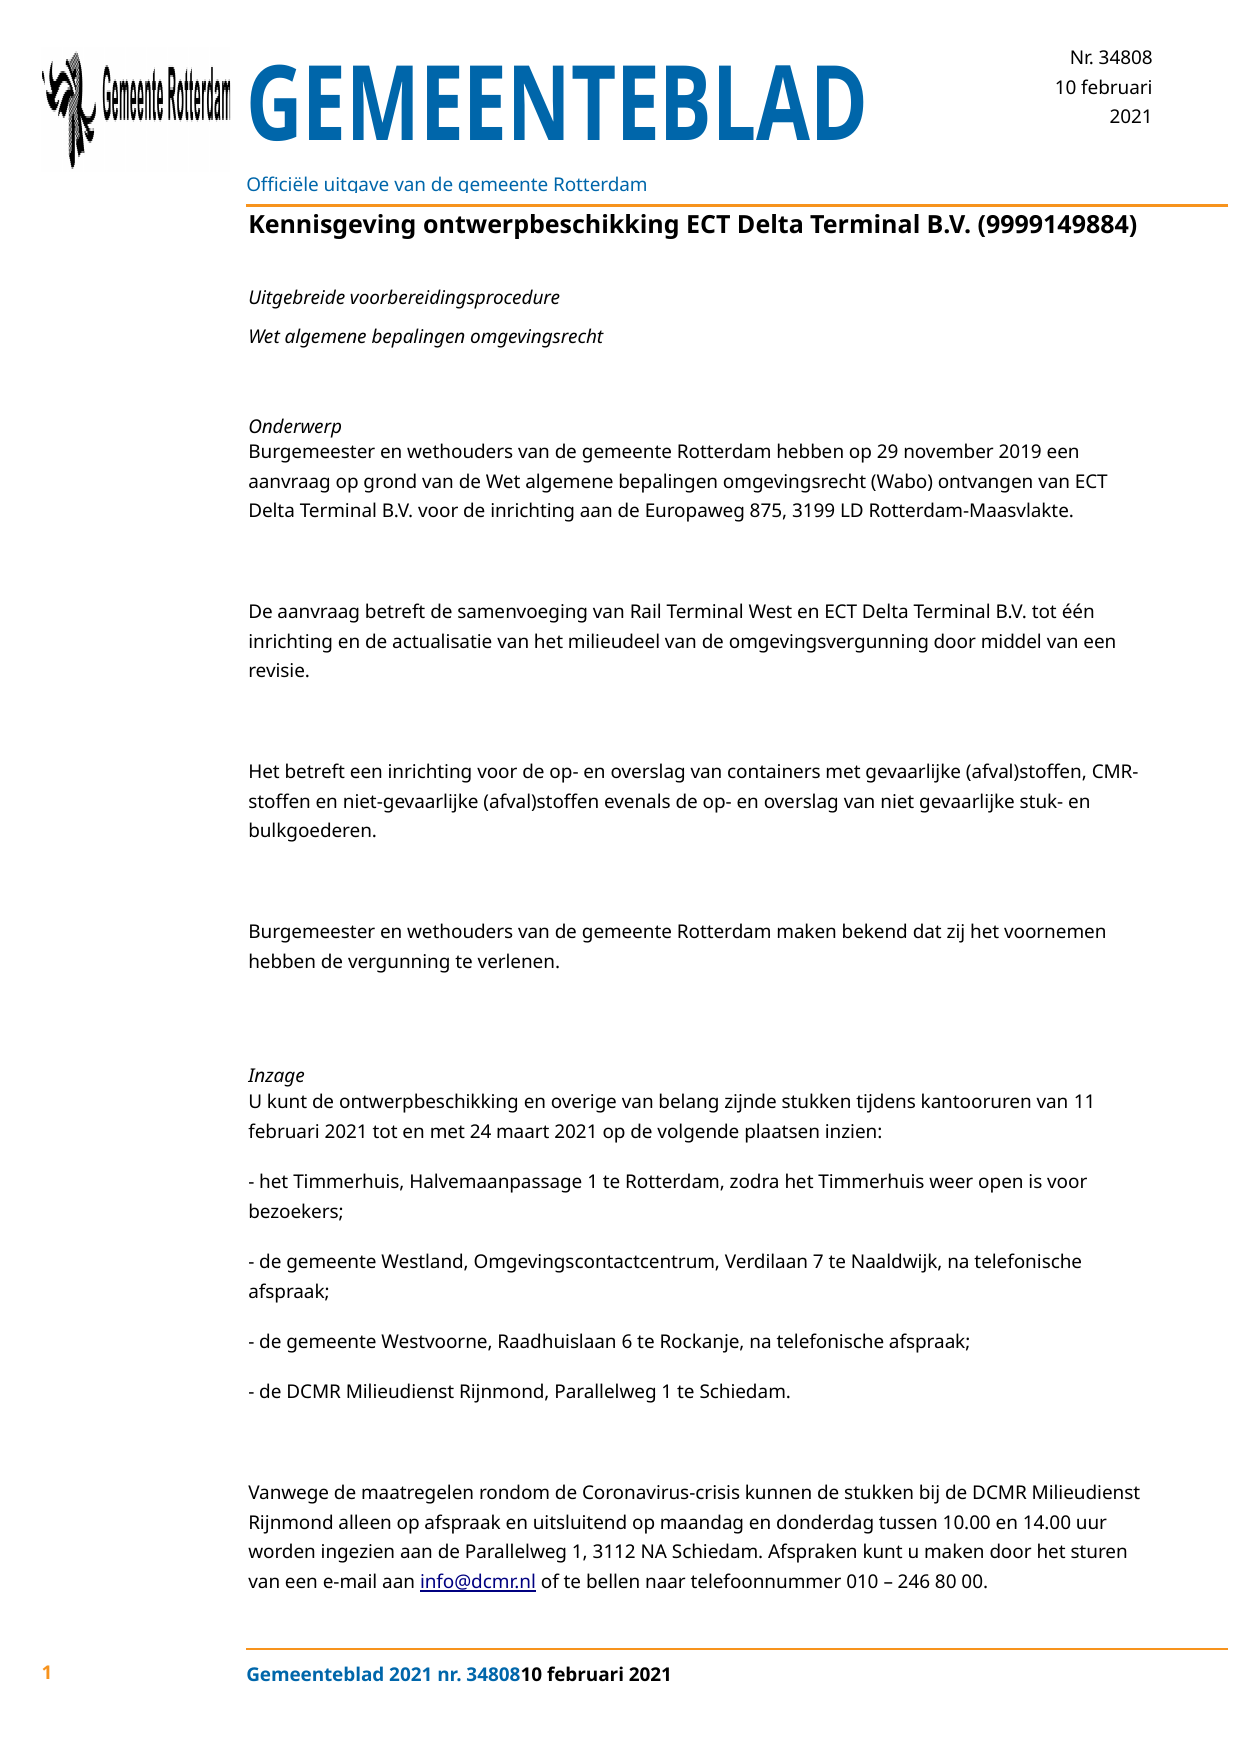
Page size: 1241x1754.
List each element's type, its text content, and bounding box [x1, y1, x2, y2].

text Burgemeester en wethouders van de gemeente Rotterdam hebben op 29 november 2019 een aanvraag op grond van de Wet algemene bepalingen omgevingsrecht (Wabo) ontvangen van ECT Delta Terminal B.V. voor de inrichting aan de Europaweg 875, 3199 LD Rotterdam-Maasvlakte. [248, 438, 1152, 523]
text Wet algemene bepalingen omgevingsrecht [248, 323, 1152, 349]
text Burgemeester en wethouders van de gemeente Rotterdam maken bekend dat zij het voornemen hebben de vergunning te verlenen. [248, 918, 1152, 974]
text De aanvraag betreft de samenvoeging van Rail Terminal West en ECT Delta Terminal B.V. tot één inrichting en de actualisatie van het milieudeel van de omgevingsvergunning door middel van een revisie. [248, 598, 1152, 683]
text Onderwerp [248, 413, 1152, 438]
text Vanwege de maatregelen rondom de Coronavirus-crisis kunnen de stukken bij de DCMR Milieudienst Rijnmond alleen op afspraak en uitsluitend op maandag en donderdag tussen 10.00 en 14.00 uur worden ingezien aan de Parallelweg 1, 3112 NA Schiedam. Afspraken kunt u maken door het sturen van een e-mail aan info@dcmr.nl of te bellen naar telefoonnummer 010 – 246 80 00. [248, 1479, 1152, 1594]
text - de gemeente Westvoorne, Raadhuislaan 6 te Rockanje, na telefonische afspraak; [248, 1328, 1152, 1354]
text - de DCMR Milieudienst Rijnmond, Parallelweg 1 te Schiedam. [248, 1379, 1152, 1404]
text Inzage [248, 1062, 1152, 1088]
text Uitgebreide voorbereidingsprocedure [248, 284, 1152, 309]
text U kunt de ontwerpbeschikking en overige van belang zijnde stukken tijdens kantooruren van 11 februari 2021 tot en met 24 maart 2021 op de volgende plaatsen inzien: [248, 1088, 1152, 1143]
text - de gemeente Westland, Omgevingscontactcentrum, Verdilaan 7 te Naaldwijk, na telefonische afspraak; [248, 1248, 1152, 1303]
text Het betreft een inrichting voor de op- en overslag van containers met gevaarlijke (afval)stoffen, CMR-stoffen en niet-gevaarlijke (afval)stoffen evenals de op- en overslag van niet gevaarlijke stuk- en bulkgoederen. [248, 758, 1152, 843]
text - het Timmerhuis, Halvemaanpassage 1 te Rotterdam, zodra het Timmerhuis weer open is voor bezoekers; [248, 1168, 1152, 1223]
picture [41, 47, 231, 172]
text Kennisgeving ontwerpbeschikking ECT Delta Terminal B.V. (9999149884) [248, 207, 1152, 241]
